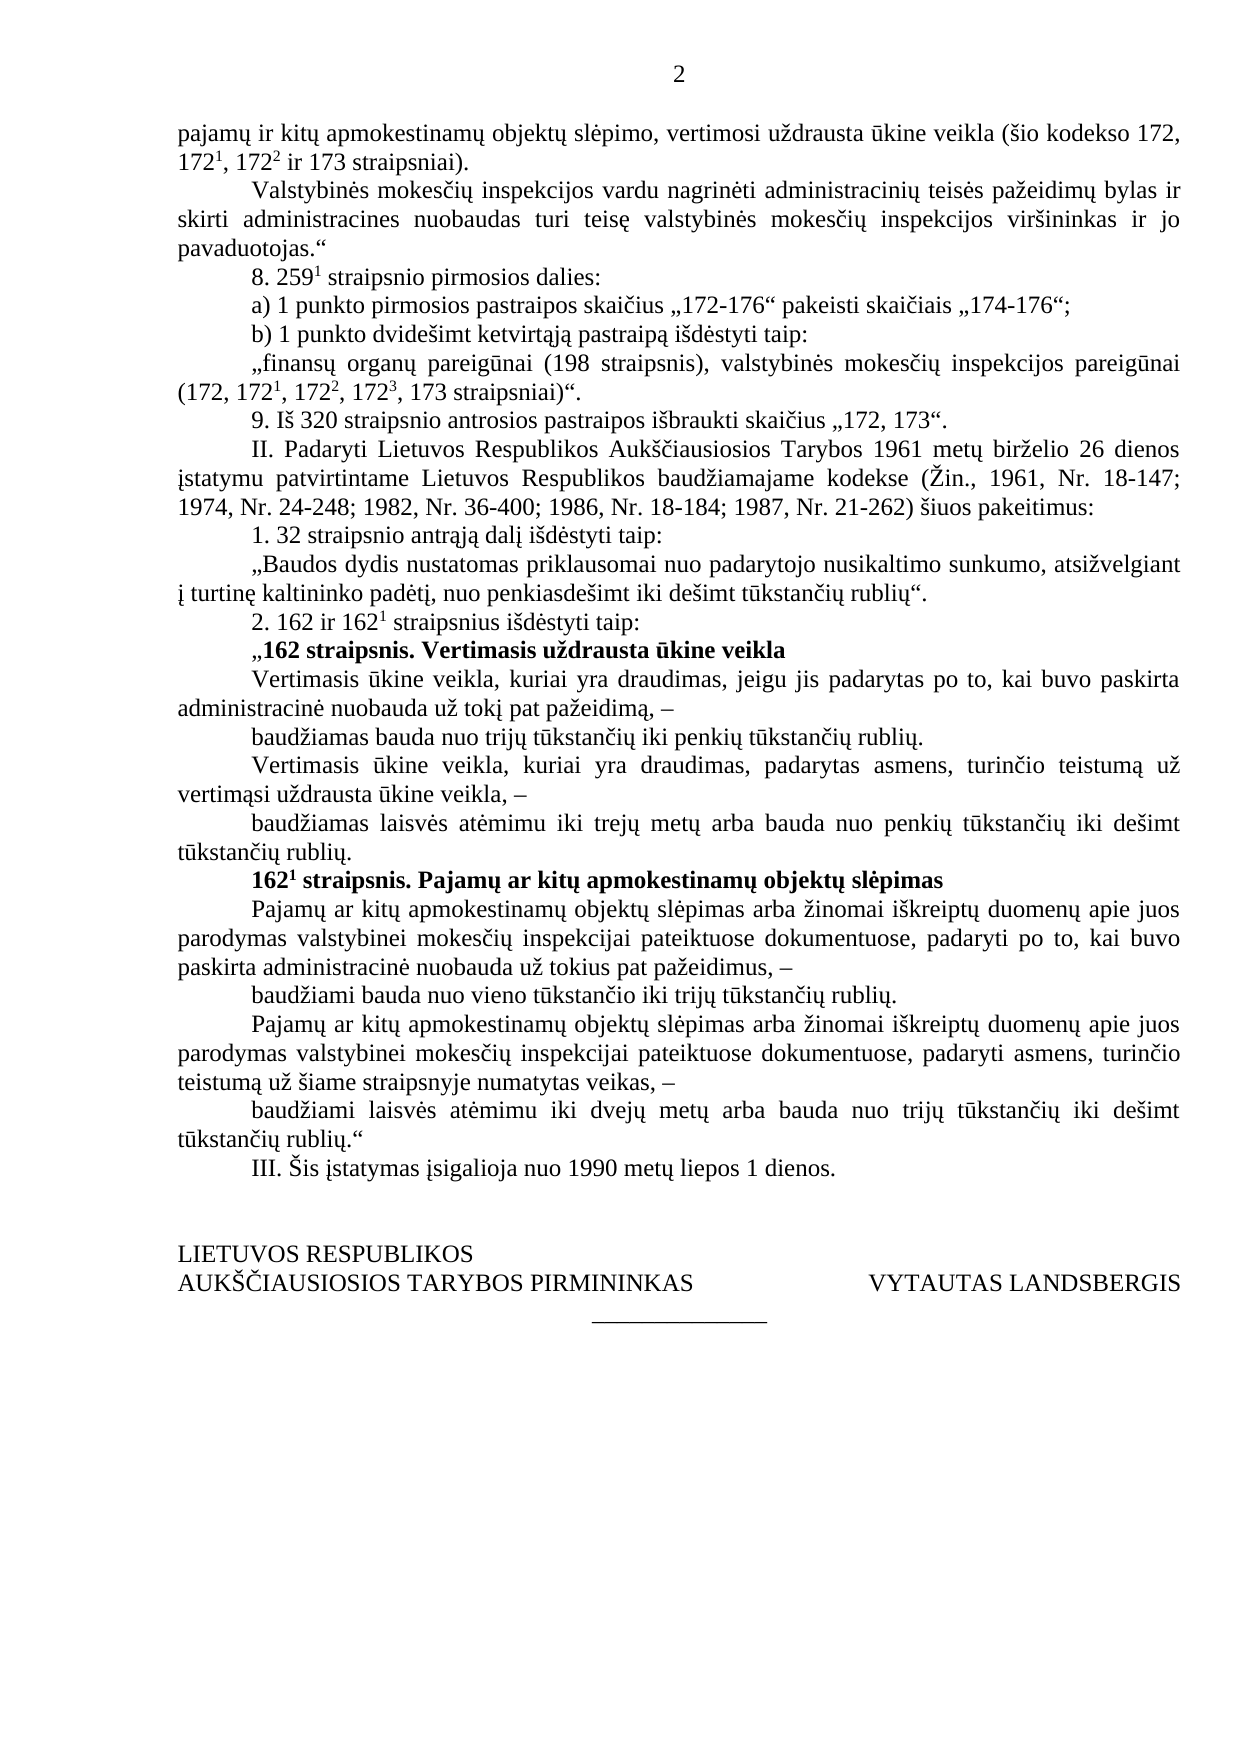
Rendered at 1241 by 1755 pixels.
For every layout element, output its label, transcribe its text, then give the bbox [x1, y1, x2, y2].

text AUKŠČIAUSIOSIOS TARYBOS PIRMININKAS VYTAUTAS LANDSBERGIS [177, 1268, 1181, 1297]
text 1621 straipsnis. Pajamų ar kitų apmokestinamų objektų slėpimas [177, 866, 1181, 894]
text Vertimasis ūkine veikla, kuriai yra draudimas, jeigu jis padarytas po to, kai buvo paskirta administracinė nuobauda už tokį pat pažeidimą, – [177, 664, 1181, 722]
text „finansų organų pareigūnai (198 straipsnis), valstybinės mokesčių inspekcijos pareigūnai (172, 1721, 1722, 1723, 173 straipsniai)“. [177, 348, 1181, 406]
text Pajamų ar kitų apmokestinamų objektų slėpimas arba žinomai iškreiptų duomenų apie juos parodymas valstybinei mokesčių inspekcijai pateiktuose dokumentuose, padaryti asmens, turinčio teistumą už šiame straipsnyje numatytas veikas, – [177, 1009, 1181, 1096]
text III. Šis įstatymas įsigalioja nuo 1990 metų liepos 1 dienos. [177, 1153, 1181, 1182]
text baudžiamas bauda nuo trijų tūkstančių iki penkių tūkstančių rublių. [177, 722, 1181, 751]
text pajamų ir kitų apmokestinamų objektų slėpimo, vertimosi uždrausta ūkine veikla (šio kodekso 172, 1721, 1722 ir 173 straipsniai). [177, 118, 1181, 176]
text Valstybinės mokesčių inspekcijos vardu nagrinėti administracinių teisės pažeidimų bylas ir skirti administracines nuobaudas turi teisę valstybinės mokesčių inspekcijos viršininkas ir jo pavaduotojas.“ [177, 176, 1181, 262]
text LIETUVOS RESPUBLIKOS [177, 1239, 1181, 1268]
text Vertimasis ūkine veikla, kuriai yra draudimas, padarytas asmens, turinčio teistumą už vertimąsi uždrausta ūkine veikla, – [177, 751, 1181, 808]
text 8. 2591 straipsnio pirmosios dalies: [177, 262, 1181, 291]
text b) 1 punkto dvidešimt ketvirtąją pastraipą išdėstyti taip: [177, 319, 1181, 348]
text baudžiami laisvės atėmimu iki dvejų metų arba bauda nuo trijų tūkstančių iki dešimt tūkstančių rublių.“ [177, 1096, 1181, 1153]
text 1. 32 straipsnio antrąją dalį išdėstyti taip: [177, 521, 1181, 549]
text 2. 162 ir 1621 straipsnius išdėstyti taip: [177, 607, 1181, 636]
text „162 straipsnis. Vertimasis uždrausta ūkine veikla [177, 636, 1181, 664]
text baudžiami bauda nuo vieno tūkstančio iki trijų tūkstančių rublių. [177, 981, 1181, 1009]
text ______________ [177, 1297, 1181, 1326]
text baudžiamas laisvės atėmimu iki trejų metų arba bauda nuo penkių tūkstančių iki dešimt tūkstančių rublių. [177, 808, 1181, 866]
text „Baudos dydis nustatomas priklausomai nuo padarytojo nusikaltimo sunkumo, atsižvelgiant į turtinę kaltininko padėtį, nuo penkiasdešimt iki dešimt tūkstančių rublių“. [177, 549, 1181, 607]
text Pajamų ar kitų apmokestinamų objektų slėpimas arba žinomai iškreiptų duomenų apie juos parodymas valstybinei mokesčių inspekcijai pateiktuose dokumentuose, padaryti po to, kai buvo paskirta administracinė nuobauda už tokius pat pažeidimus, – [177, 894, 1181, 981]
text II. Padaryti Lietuvos Respublikos Aukščiausiosios Tarybos 1961 metų birželio 26 dienos įstatymu patvirtintame Lietuvos Respublikos baudžiamajame kodekse (Žin., 1961, Nr. 18-147; 1974, Nr. 24-248; 1982, Nr. 36-400; 1986, Nr. 18-184; 1987, Nr. 21-262) šiuos pakeitimus: [177, 434, 1181, 521]
text 9. Iš 320 straipsnio antrosios pastraipos išbraukti skaičius „172, 173“. [177, 406, 1181, 434]
text a) 1 punkto pirmosios pastraipos skaičius „172-176“ pakeisti skaičiais „174-176“; [177, 291, 1181, 319]
